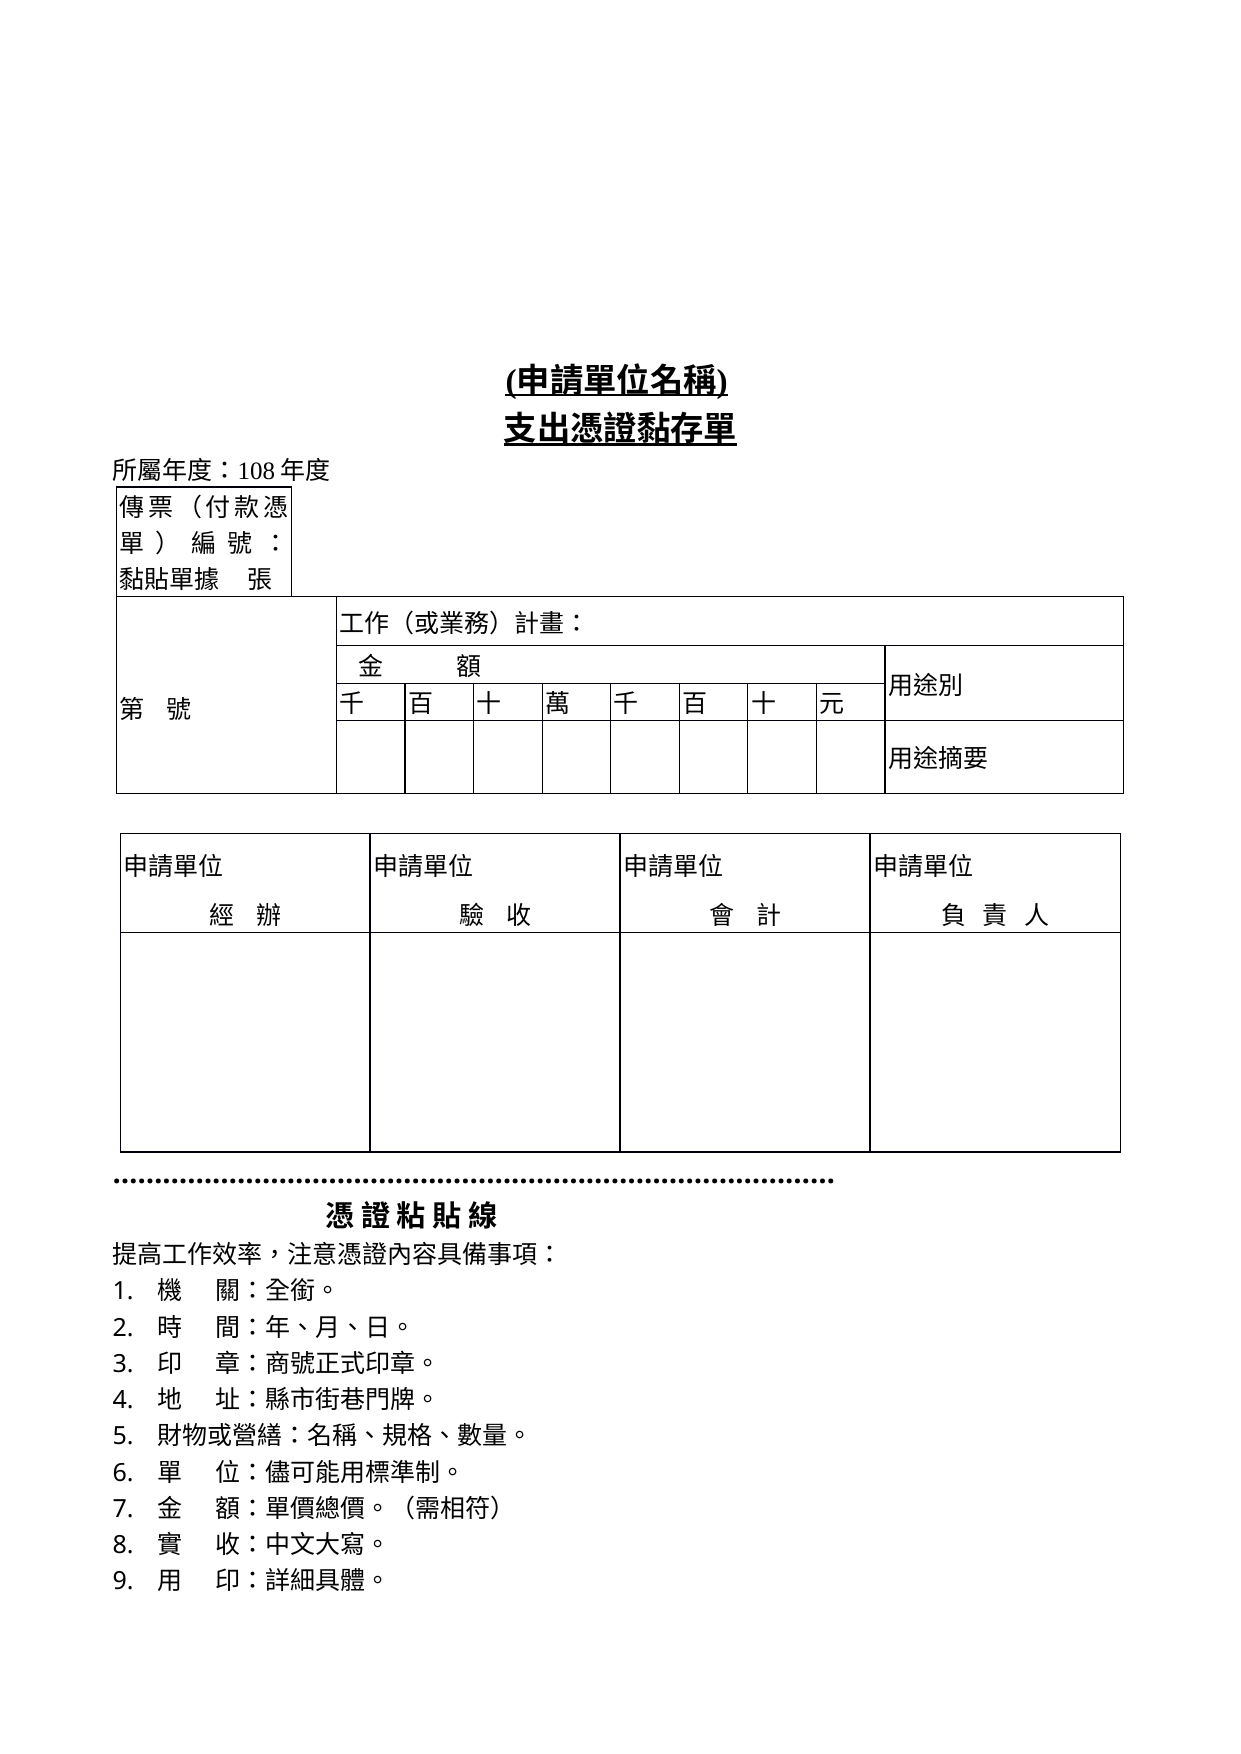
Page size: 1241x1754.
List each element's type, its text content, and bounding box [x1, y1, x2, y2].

text 提高工作效率，注意憑證內容具備事項： [112, 1234, 1128, 1271]
text (申請單位名稱) [112, 354, 1128, 402]
table_cell [611, 721, 679, 793]
table_cell [474, 721, 542, 793]
text 憑 證 粘 貼 線 [112, 1192, 1128, 1234]
table_header 申請單位 經 辦 [121, 834, 369, 932]
table_cell 第 號 [117, 597, 336, 793]
text …………………………………………………………………………… [112, 1152, 1128, 1192]
list 印 章：商號正式印章。 [112, 1343, 1128, 1379]
list 用 印：詳細具體。 [112, 1561, 1128, 1597]
table_cell [543, 721, 610, 793]
table_cell 千 [611, 684, 679, 720]
table_header 傳票（付款憑單）編號： 黏貼單據 張 [117, 488, 291, 596]
list 地 址：縣市街巷門牌。 [112, 1379, 1128, 1416]
table_cell [621, 933, 869, 1151]
list 金 額：單價總價。（需相符） [112, 1488, 1128, 1524]
table_cell [680, 721, 747, 793]
list 財物或營繕：名稱、規格、數量。 [112, 1416, 1128, 1452]
table_cell 萬 [543, 684, 610, 720]
table_header 申請單位 會 計 [621, 834, 869, 932]
table_cell 十 [474, 684, 542, 720]
table_cell [817, 721, 884, 793]
table_cell 千 [337, 684, 404, 720]
text 所屬年度：108年度 [112, 450, 1128, 486]
table_cell 百 [406, 684, 473, 720]
table_cell 百 [680, 684, 747, 720]
table_cell [871, 933, 1120, 1151]
table_cell 工作（或業務）計畫： [337, 597, 1123, 645]
table_cell 金 額 [337, 646, 884, 683]
list 機 關：全銜。 [112, 1271, 1128, 1307]
text 支出憑證黏存單 [112, 402, 1128, 450]
table_header 申請單位 負 責 人 [871, 834, 1120, 932]
table_header 申請單位 驗 收 [371, 834, 619, 932]
list 實 收：中文大寫。 [112, 1524, 1128, 1561]
table_cell [371, 933, 619, 1151]
table_cell 用途摘要 [886, 721, 1123, 793]
table_cell 用途別 [886, 646, 1123, 720]
table_cell 元 [817, 684, 884, 720]
table_cell [406, 721, 473, 793]
table_cell [121, 933, 369, 1151]
list 單 位：儘可能用標準制。 [112, 1452, 1128, 1488]
table_cell [748, 721, 816, 793]
table_cell 十 [748, 684, 816, 720]
list 時 間：年、月、日。 [112, 1307, 1128, 1343]
table_cell [337, 721, 404, 793]
